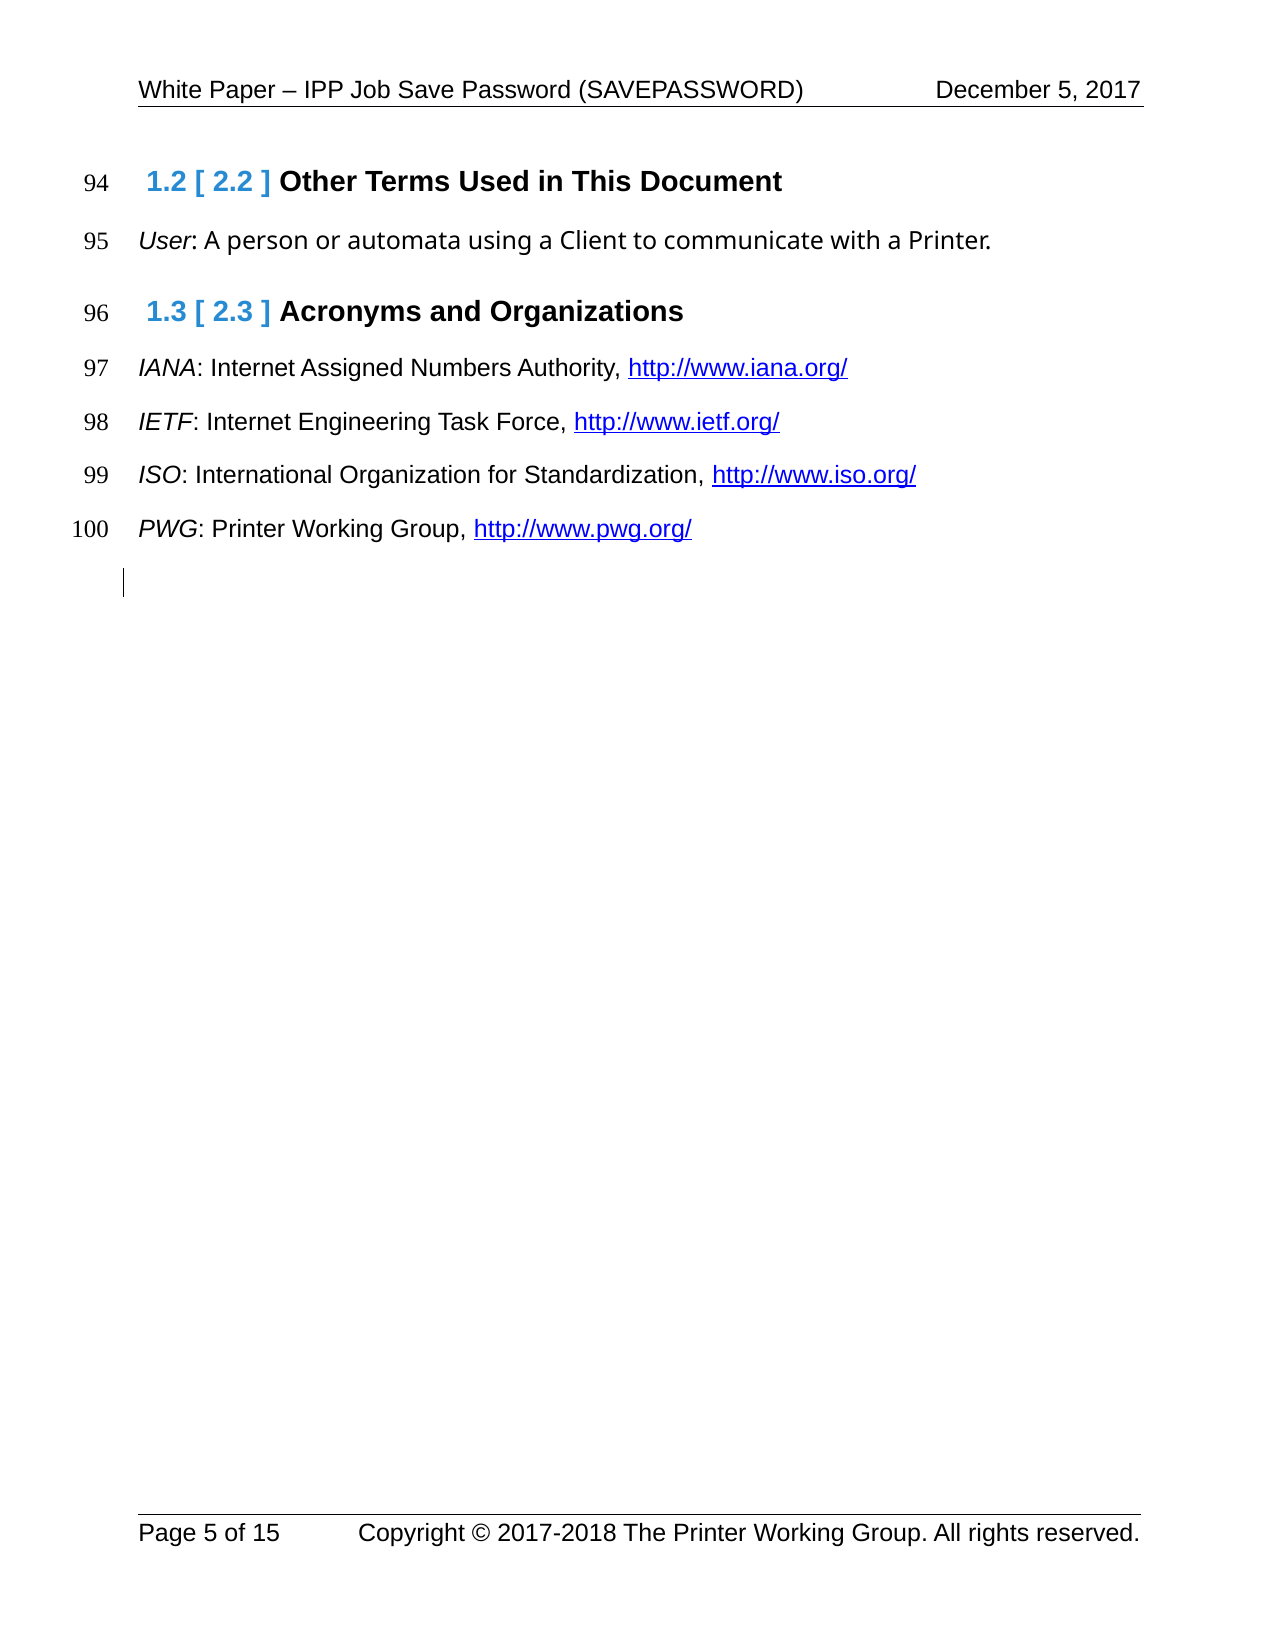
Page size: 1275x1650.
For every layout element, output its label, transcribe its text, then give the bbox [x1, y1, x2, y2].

subtitle Other Terms Used in This Document [138, 164, 1144, 198]
text IANA: Internet Assigned Numbers Authority, http://www.iana.org/ [138, 353, 1144, 382]
subtitle Acronyms and Organizations [138, 294, 1144, 328]
text PWG: Printer Working Group, http://www.pwg.org/ [138, 514, 1144, 543]
text Requirements for IPP Job Save Password [138, 568, 1144, 597]
text IETF: Internet Engineering Task Force, http://www.ietf.org/ [138, 407, 1144, 436]
text User: A person or automata using a Client to communicate with a Printer. [138, 223, 1144, 257]
text ISO: International Organization for Standardization, http://www.iso.org/ [138, 461, 1144, 489]
